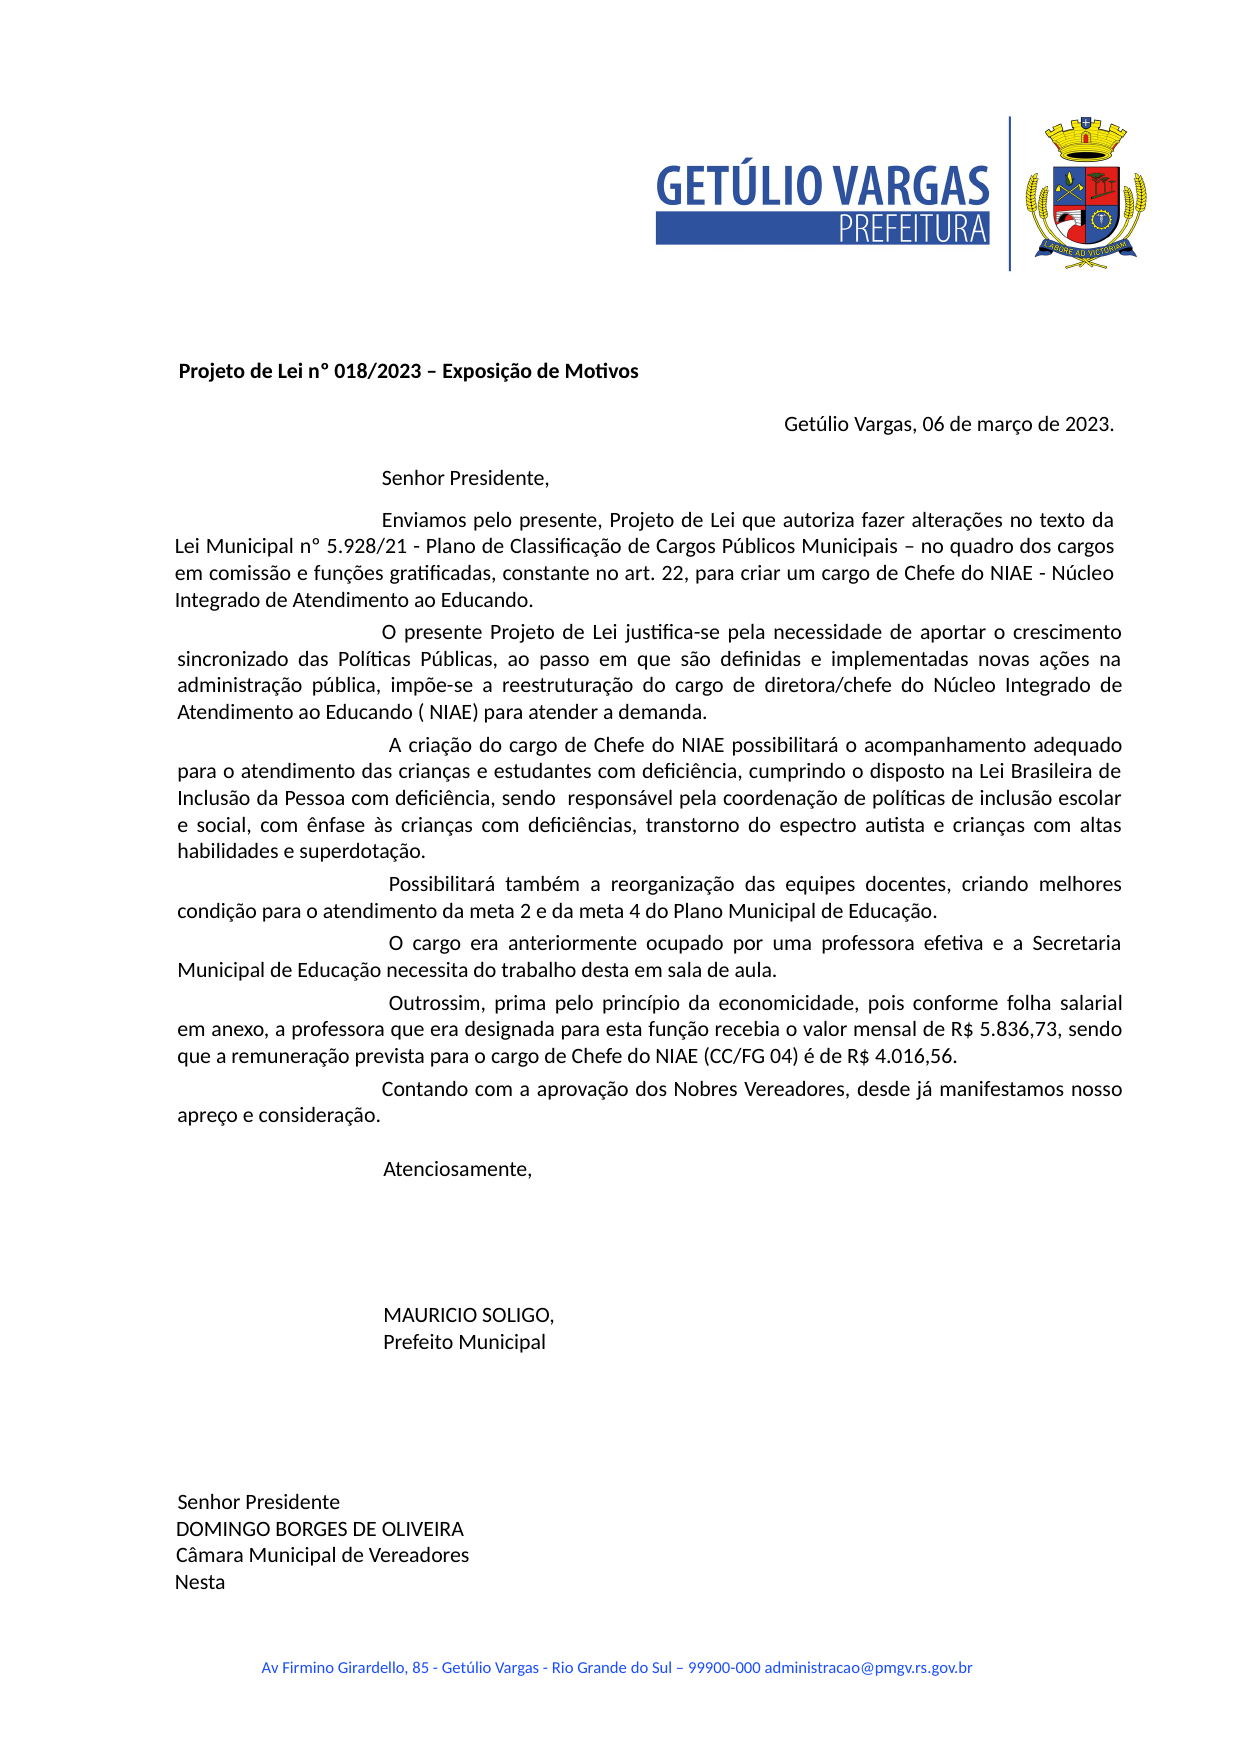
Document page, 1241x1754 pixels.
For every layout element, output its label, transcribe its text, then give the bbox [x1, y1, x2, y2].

text MAURICIO SOLIGO, [236, 1301, 1122, 1328]
text Senhor Presidente [177, 1488, 1115, 1515]
text Câmara Municipal de Vereadores [176, 1541, 1115, 1568]
text Getúlio Vargas, 06 de março de 2023. [238, 410, 1115, 437]
text Senhor Presidente, [178, 464, 1115, 490]
text Enviamos pelo presente, Projeto de Lei que autoriza fazer alterações no texto da Lei Municipal nº 5.928/21 - Plano de Classificação de Cargos Públicos Municipais – no quadro dos cargos em comissão e funções gratificadas, constante no art. 22, para criar um cargo de Chefe do NIAE - Núcleo Integrado de Atendimento ao Educando. [174, 506, 1115, 612]
text Projeto de Lei nº 018/2023 – Exposição de Motivos [178, 357, 1115, 384]
text A criação do cargo de Chefe do NIAE possibilitará o acompanhamento adequado para o atendimento das crianças e estudantes com deficiência, cumprindo o disposto na Lei Brasileira de Inclusão da Pessoa com deficiência, sendo responsável pela coordenação de políticas de inclusão escolar e social, com ênfase às crianças com deficiências, transtorno do espectro autista e crianças com altas habilidades e superdotação. [177, 731, 1123, 864]
text Nesta [174, 1568, 1115, 1595]
text Atenciosamente, [236, 1155, 1122, 1181]
text O presente Projeto de Lei justifica-se pela necessidade de aportar o crescimento sincronizado das Políticas Públicas, ao passo em que são definidas e implementadas novas ações na administração pública, impõe-se a reestruturação do cargo de diretora/chefe do Núcleo Integrado de Atendimento ao Educando ( NIAE) para atender a demanda. [177, 618, 1123, 725]
text O cargo era anteriormente ocupado por uma professora efetiva e a Secretaria Municipal de Educação necessita do trabalho desta em sala de aula. [177, 929, 1123, 983]
text Prefeito Municipal [236, 1328, 1122, 1355]
text Possibilitará também a reorganização das equipes docentes, criando melhores condição para o atendimento da meta 2 e da meta 4 do Plano Municipal de Educação. [177, 870, 1123, 923]
text Outrossim, prima pelo princípio da economicidade, pois conforme folha salarial em anexo, a professora que era designada para esta função recebia o valor mensal de R$ 5.836,73, sendo que a remuneração prevista para o cargo de Chefe do NIAE (CC/FG 04) é de R$ 4.016,56. [177, 989, 1123, 1069]
text Contando com a aprovação dos Nobres Vereadores, desde já manifestamos nosso apreço e consideração. [177, 1075, 1123, 1128]
text DOMINGO BORGES DE OLIVEIRA [176, 1515, 1115, 1541]
